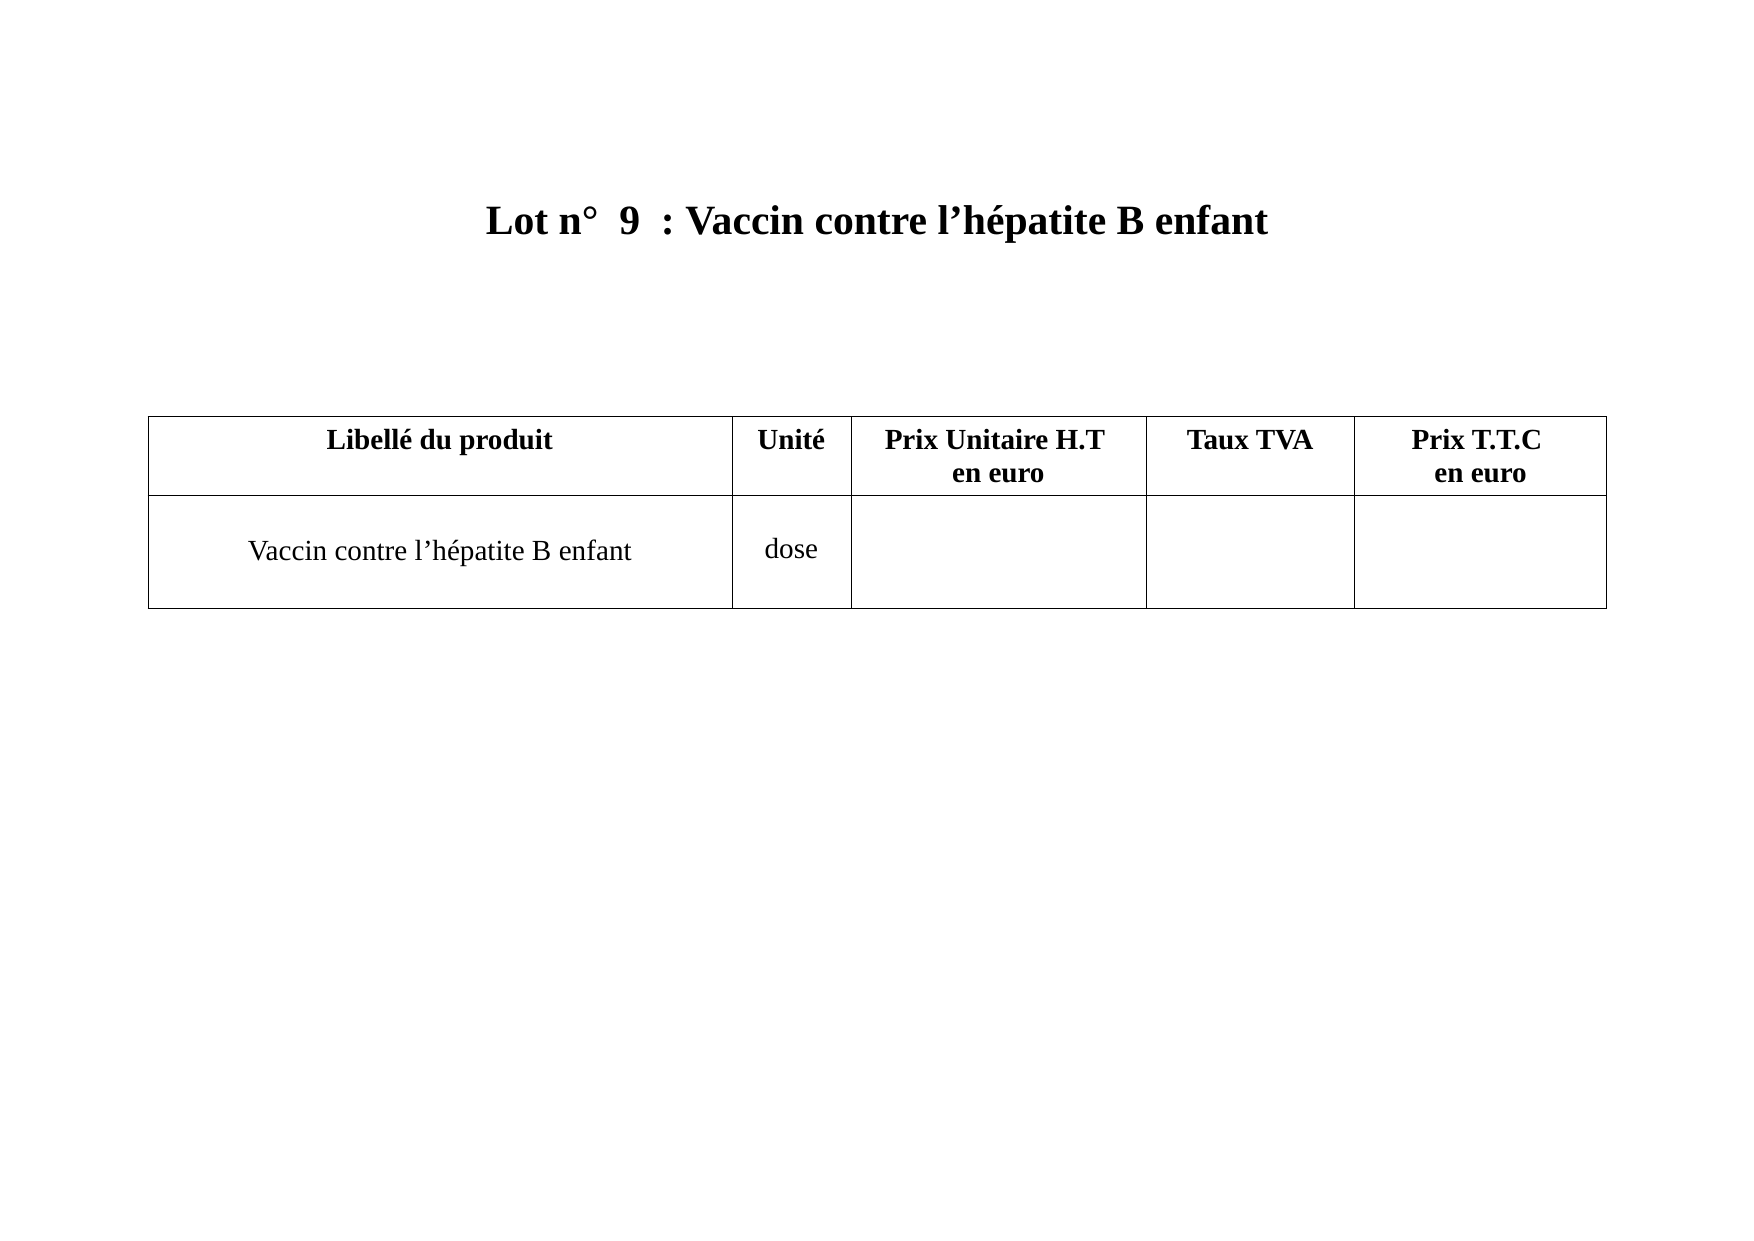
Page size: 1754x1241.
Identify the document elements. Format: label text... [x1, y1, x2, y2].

table_cell dose [733, 496, 851, 608]
table_cell [1147, 496, 1354, 608]
table_header Prix Unitaire H.T en euro [852, 417, 1146, 494]
table_header Libellé du produit [149, 417, 732, 494]
text Lot n° 9 : Vaccin contre l’hépatite B enfant [148, 196, 1606, 243]
table_header Unité [733, 417, 851, 494]
table_header Taux TVA [1147, 417, 1354, 494]
table_header Prix T.T.C en euro [1355, 417, 1606, 494]
table_cell [852, 496, 1146, 608]
table_cell Vaccin contre l’hépatite B enfant [149, 496, 732, 608]
table_cell [1355, 496, 1606, 608]
